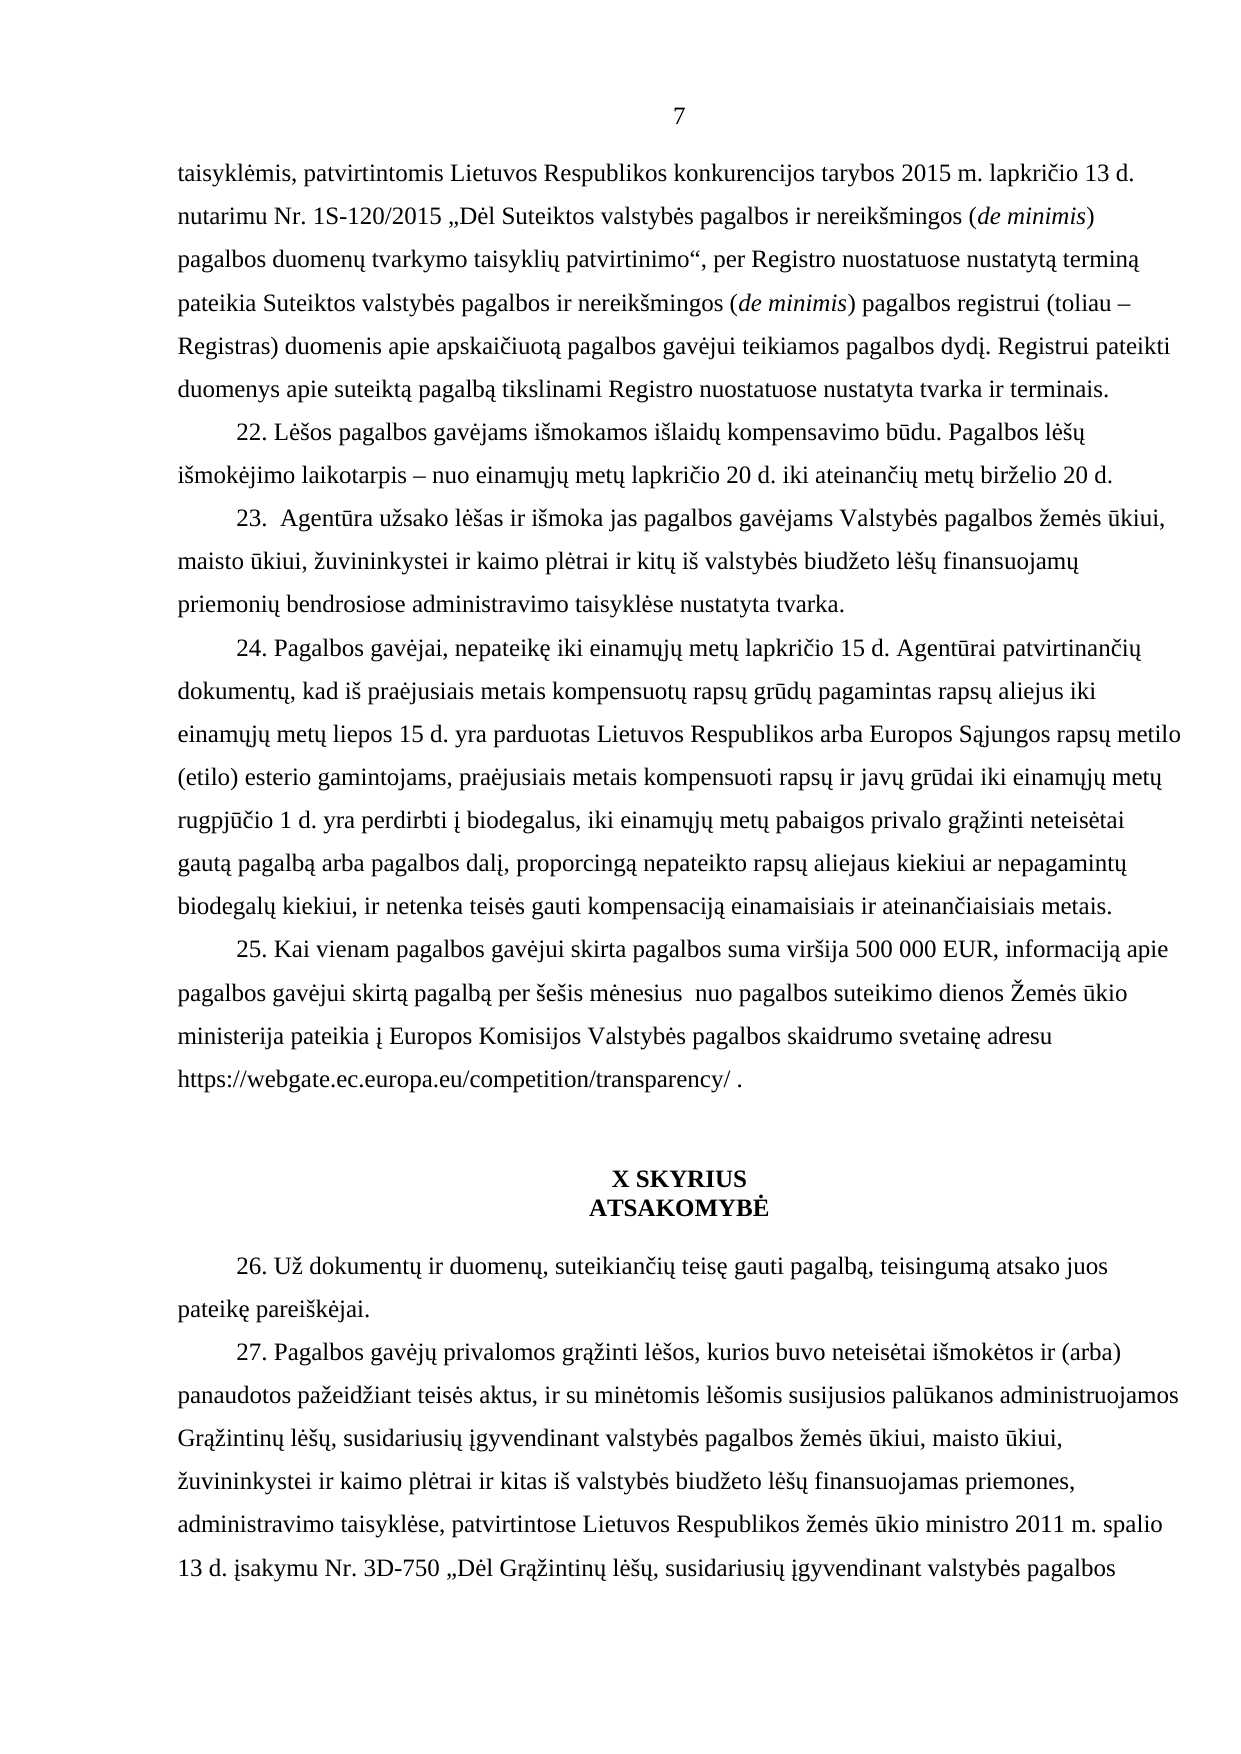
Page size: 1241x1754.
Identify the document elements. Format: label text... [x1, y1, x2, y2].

text 26. Už dokumentų ir duomenų, suteikiančių teisę gauti pagalbą, teisingumą atsako juos pateikę pareiškėjai. [177, 1251, 1181, 1323]
text 24. Pagalbos gavėjai, nepateikę iki einamųjų metų lapkričio 15 d. Agentūrai patvirtinančių dokumentų, kad iš praėjusiais metais kompensuotų rapsų grūdų pagamintas rapsų aliejus iki einamųjų metų liepos 15 d. yra parduotas Lietuvos Respublikos arba Europos Sąjungos rapsų metilo (etilo) esterio gamintojams, praėjusiais metais kompensuoti rapsų ir javų grūdai iki einamųjų metų rugpjūčio 1 d. yra perdirbti į biodegalus, iki einamųjų metų pabaigos privalo grąžinti neteisėtai gautą pagalbą arba pagalbos dalį, proporcingą nepateikto rapsų aliejaus kiekiui ar nepagamintų biodegalų kiekiui, ir netenka teisės gauti kompensaciją einamaisiais ir ateinančiaisiais metais. [177, 633, 1181, 920]
text ATSAKOMYBĖ [177, 1193, 1181, 1222]
text 27. Pagalbos gavėjų privalomos grąžinti lėšos, kurios buvo neteisėtai išmokėtos ir (arba) panaudotos pažeidžiant teisės aktus, ir su minėtomis lėšomis susijusios palūkanos administruojamos Grąžintinų lėšų, susidariusių įgyvendinant valstybės pagalbos žemės ūkiui, maisto ūkiui, žuvininkystei ir kaimo plėtrai ir kitas iš valstybės biudžeto lėšų finansuojamas priemones, administravimo taisyklėse, patvirtintose Lietuvos Respublikos žemės ūkio ministro 2011 m. spalio 13 d. įsakymu Nr. 3D-750 „Dėl Grąžintinų lėšų, susidariusių įgyvendinant valstybės pagalbos [177, 1337, 1181, 1581]
text 25. Kai vienam pagalbos gavėjui skirta pagalbos suma viršija 500 000 EUR, informaciją apie pagalbos gavėjui skirtą pagalbą per šešis mėnesius nuo pagalbos suteikimo dienos Žemės ūkio ministerija pateikia į Europos Komisijos Valstybės pagalbos skaidrumo svetainę adresu https://webgate.ec.europa.eu/competition/transparency/ . [177, 934, 1181, 1093]
text X SKYRIUS [177, 1164, 1181, 1193]
text taisyklėmis, patvirtintomis Lietuvos Respublikos konkurencijos tarybos 2015 m. lapkričio 13 d. nutarimu Nr. 1S-120/2015 „Dėl Suteiktos valstybės pagalbos ir nereikšmingos (de minimis) pagalbos duomenų tvarkymo taisyklių patvirtinimo“, per Registro nuostatuose nustatytą terminą pateikia Suteiktos valstybės pagalbos ir nereikšmingos (de minimis) pagalbos registrui (toliau – Registras) duomenis apie apskaičiuotą pagalbos gavėjui teikiamos pagalbos dydį. Registrui pateikti duomenys apie suteiktą pagalbą tikslinami Registro nuostatuose nustatyta tvarka ir terminais. [177, 158, 1181, 403]
text 23. Agentūra užsako lėšas ir išmoka jas pagalbos gavėjams Valstybės pagalbos žemės ūkiui, maisto ūkiui, žuvininkystei ir kaimo plėtrai ir kitų iš valstybės biudžeto lėšų finansuojamų priemonių bendrosiose administravimo taisyklėse nustatyta tvarka. [177, 503, 1181, 618]
text 22. Lėšos pagalbos gavėjams išmokamos išlaidų kompensavimo būdu. Pagalbos lėšų išmokėjimo laikotarpis – nuo einamųjų metų lapkričio 20 d. iki ateinančių metų birželio 20 d. [177, 417, 1181, 489]
